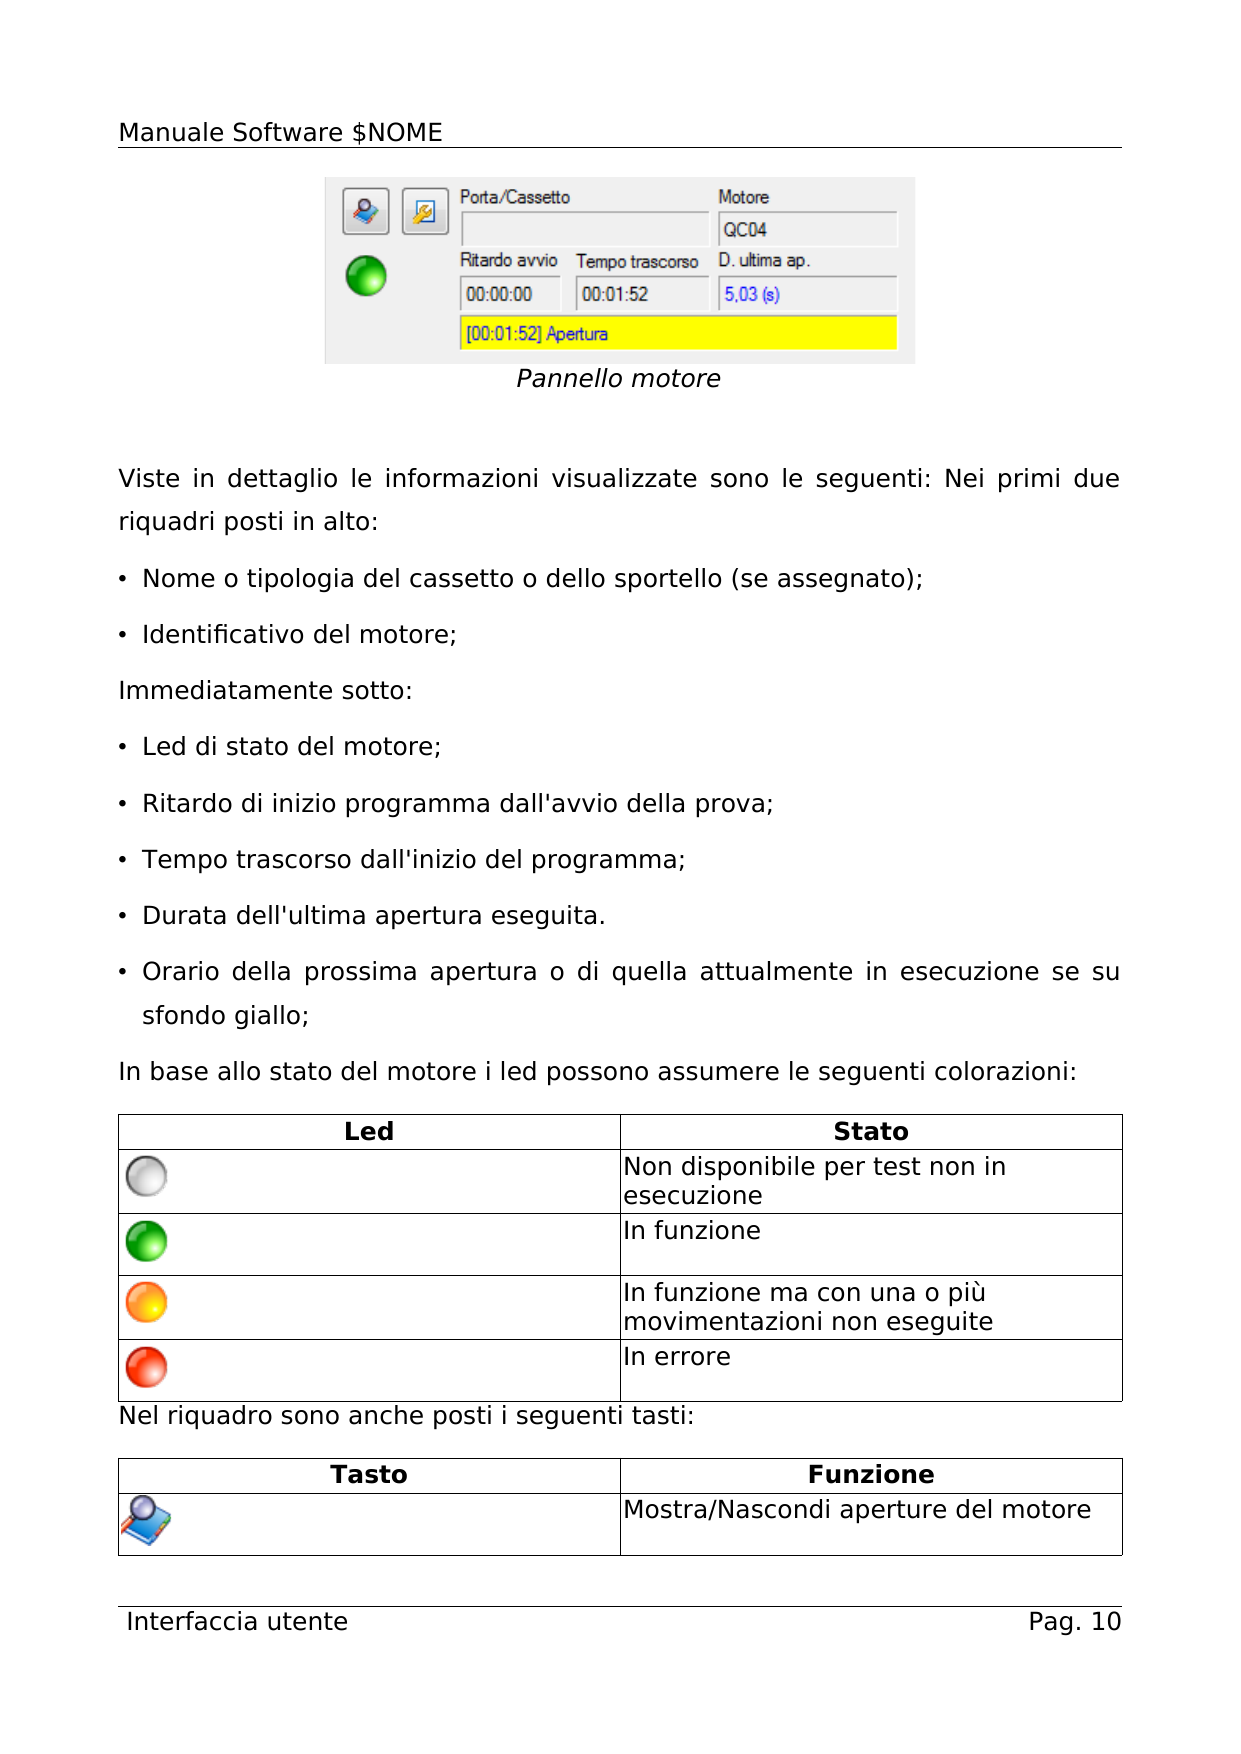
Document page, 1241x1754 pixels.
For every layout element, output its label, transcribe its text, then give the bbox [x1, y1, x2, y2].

table_header Stato [621, 1115, 1122, 1149]
list Durata dell'ultima apertura eseguita. [118, 901, 1122, 930]
picture [121, 1216, 172, 1267]
table_cell Non disponibile per test non in esecuzione [621, 1150, 1122, 1213]
picture [121, 1151, 172, 1202]
table_cell In funzione ma con una o più movimentazioni non eseguite [621, 1276, 1122, 1339]
table_cell Mostra/Nascondi aperture del motore [621, 1494, 1122, 1554]
list Identificativo del motore; [118, 620, 1122, 649]
table_cell In funzione [621, 1214, 1122, 1275]
table_cell [119, 1150, 620, 1213]
text Viste in dettaglio le informazioni visualizzate sono le seguenti: Nei primi due riquadri posti in alto: [118, 464, 1122, 537]
text Immediatamente sotto: [118, 676, 1122, 705]
text Pannello motore [325, 364, 915, 393]
list Led di stato del motore; [118, 732, 1122, 762]
picture [121, 1278, 172, 1328]
list Nome o tipologia del cassetto o dello sportello (se assegnato); [118, 564, 1122, 593]
list Orario della prossima apertura o di quella attualmente in esecuzione se su sfondo giallo; [118, 957, 1122, 1030]
table_cell [119, 1276, 620, 1339]
list Tempo trascorso dall'inizio del programma; [118, 845, 1122, 874]
table_cell [119, 1214, 620, 1275]
table_header Led [119, 1115, 620, 1149]
picture [121, 1342, 172, 1393]
table_cell [119, 1494, 620, 1554]
table_cell In errore [621, 1340, 1122, 1401]
picture [121, 1495, 172, 1546]
table_cell [119, 1340, 620, 1401]
table_header Funzione [621, 1459, 1122, 1493]
table_header Tasto [119, 1459, 620, 1493]
text Nel riquadro sono anche posti i seguenti tasti: [118, 1402, 1122, 1430]
list Ritardo di inizio programma dall'avvio della prova; [118, 789, 1122, 818]
text In base allo stato del motore i led possono assumere le seguenti colorazioni: [118, 1057, 1122, 1087]
picture [324, 177, 916, 364]
